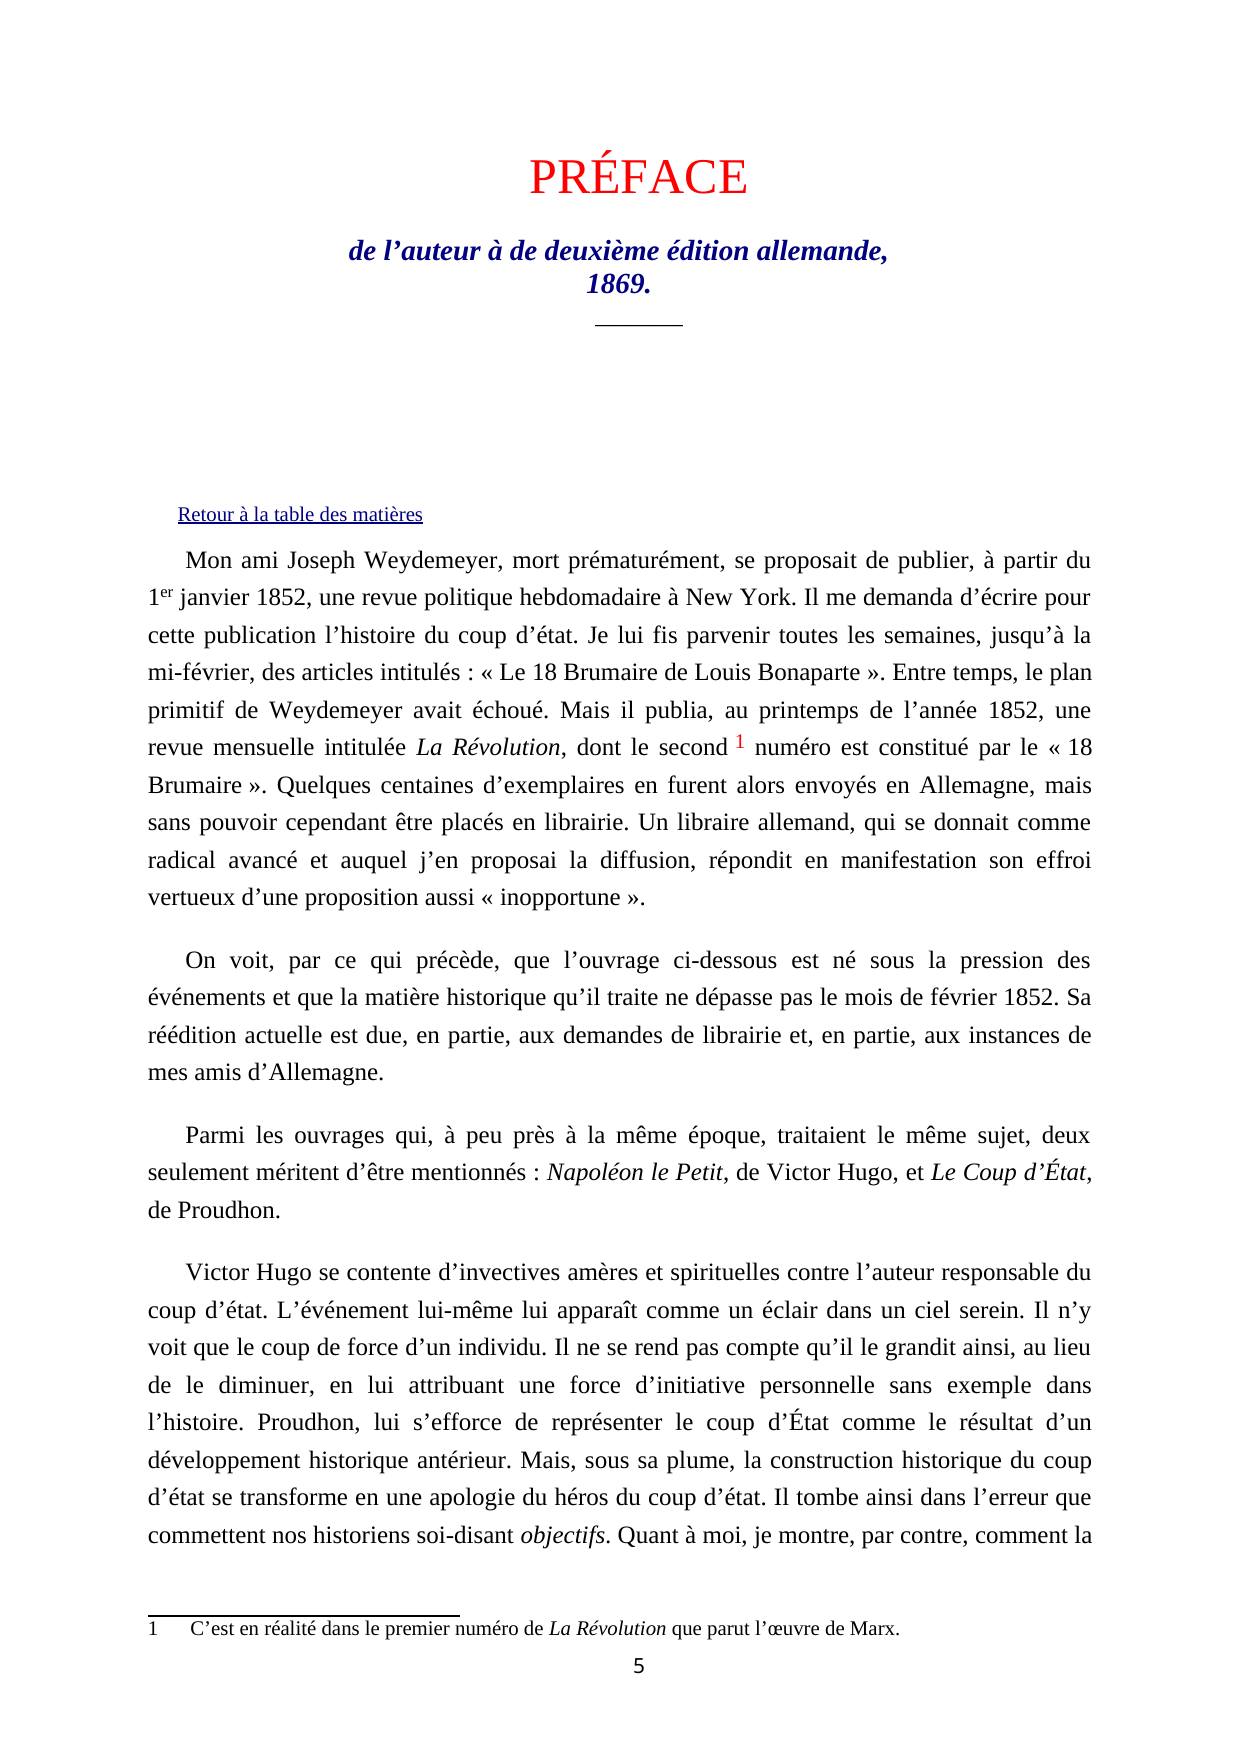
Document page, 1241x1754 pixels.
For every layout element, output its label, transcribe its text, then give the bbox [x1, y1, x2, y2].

text Victor Hugo se contente d’invectives amères et spirituelles contre l’auteur responsable du coup d’état. L’événement lui-même lui apparaît comme un éclair dans un ciel serein. Il n’y voit que le coup de force d’un individu. Il ne se rend pas compte qu’il le grandit ainsi, au lieu de le diminuer, en lui attribuant une force d’initiative personnelle sans exemple dans l’histoire. Proudhon, lui s’efforce de représenter le coup d’État comme le résultat d’un développement historique antérieur. Mais, sous sa plume, la construction historique du coup d’état se transforme en une apologie du héros du coup d’état. Il tombe ainsi dans l’erreur que commettent nos historiens soi-disant objectifs. Quant à moi, je montre, par contre, comment la [148, 1251, 1092, 1551]
text de l’auteur à de deuxième édition allemande, [148, 233, 1092, 267]
text On voit, par ce qui précède, que l’ouvrage ci-dessous est né sous la pression des événements et que la matière historique qu’il traite ne dépasse pas le mois de février 1852. Sa réédition actuelle est due, en partie, aux demandes de librairie et, en partie, aux instances de mes amis d’Allemagne. [148, 938, 1092, 1088]
text Parmi les ouvrages qui, à peu près à la même époque, traitaient le même sujet, deux seulement méritent d’être mentionnés : Napoléon le Petit, de Victor Hugo, et Le Coup d’État, de Proudhon. [148, 1113, 1092, 1226]
text 1869. [148, 267, 1092, 300]
text Retour à la table des matières [148, 501, 1092, 526]
text C’est en réalité dans le premier numéro de La Révolution que parut l’œuvre de Marx. [148, 1616, 1092, 1640]
text _______ [148, 300, 1092, 329]
text Mon ami Joseph Weydemeyer, mort prématurément, se proposait de publier, à partir du 1er janvier 1852, une revue politique hebdomadaire à New York. Il me demanda d’écrire pour cette publication l’histoire du coup d’état. Je lui fis parvenir toutes les semaines, jusqu’à la mi-février, des articles intitulés : « Le 18 Brumaire de Louis Bonaparte ». Entre temps, le plan primitif de Weydemeyer avait échoué. Mais il publia, au printemps de l’année 1852, une revue mensuelle intitulée La Révolution, dont le second numéro est constitué par le « 18 Brumaire ». Quelques centaines d’exemplaires en furent alors envoyés en Allemagne, mais sans pouvoir cependant être placés en librairie. Un libraire allemand, qui se donnait comme radical avancé et auquel j’en proposai la diffusion, répondit en manifestation son effroi vertueux d’une proposition aussi « inopportune ». [148, 538, 1092, 913]
text PRÉFACE [148, 147, 1092, 204]
